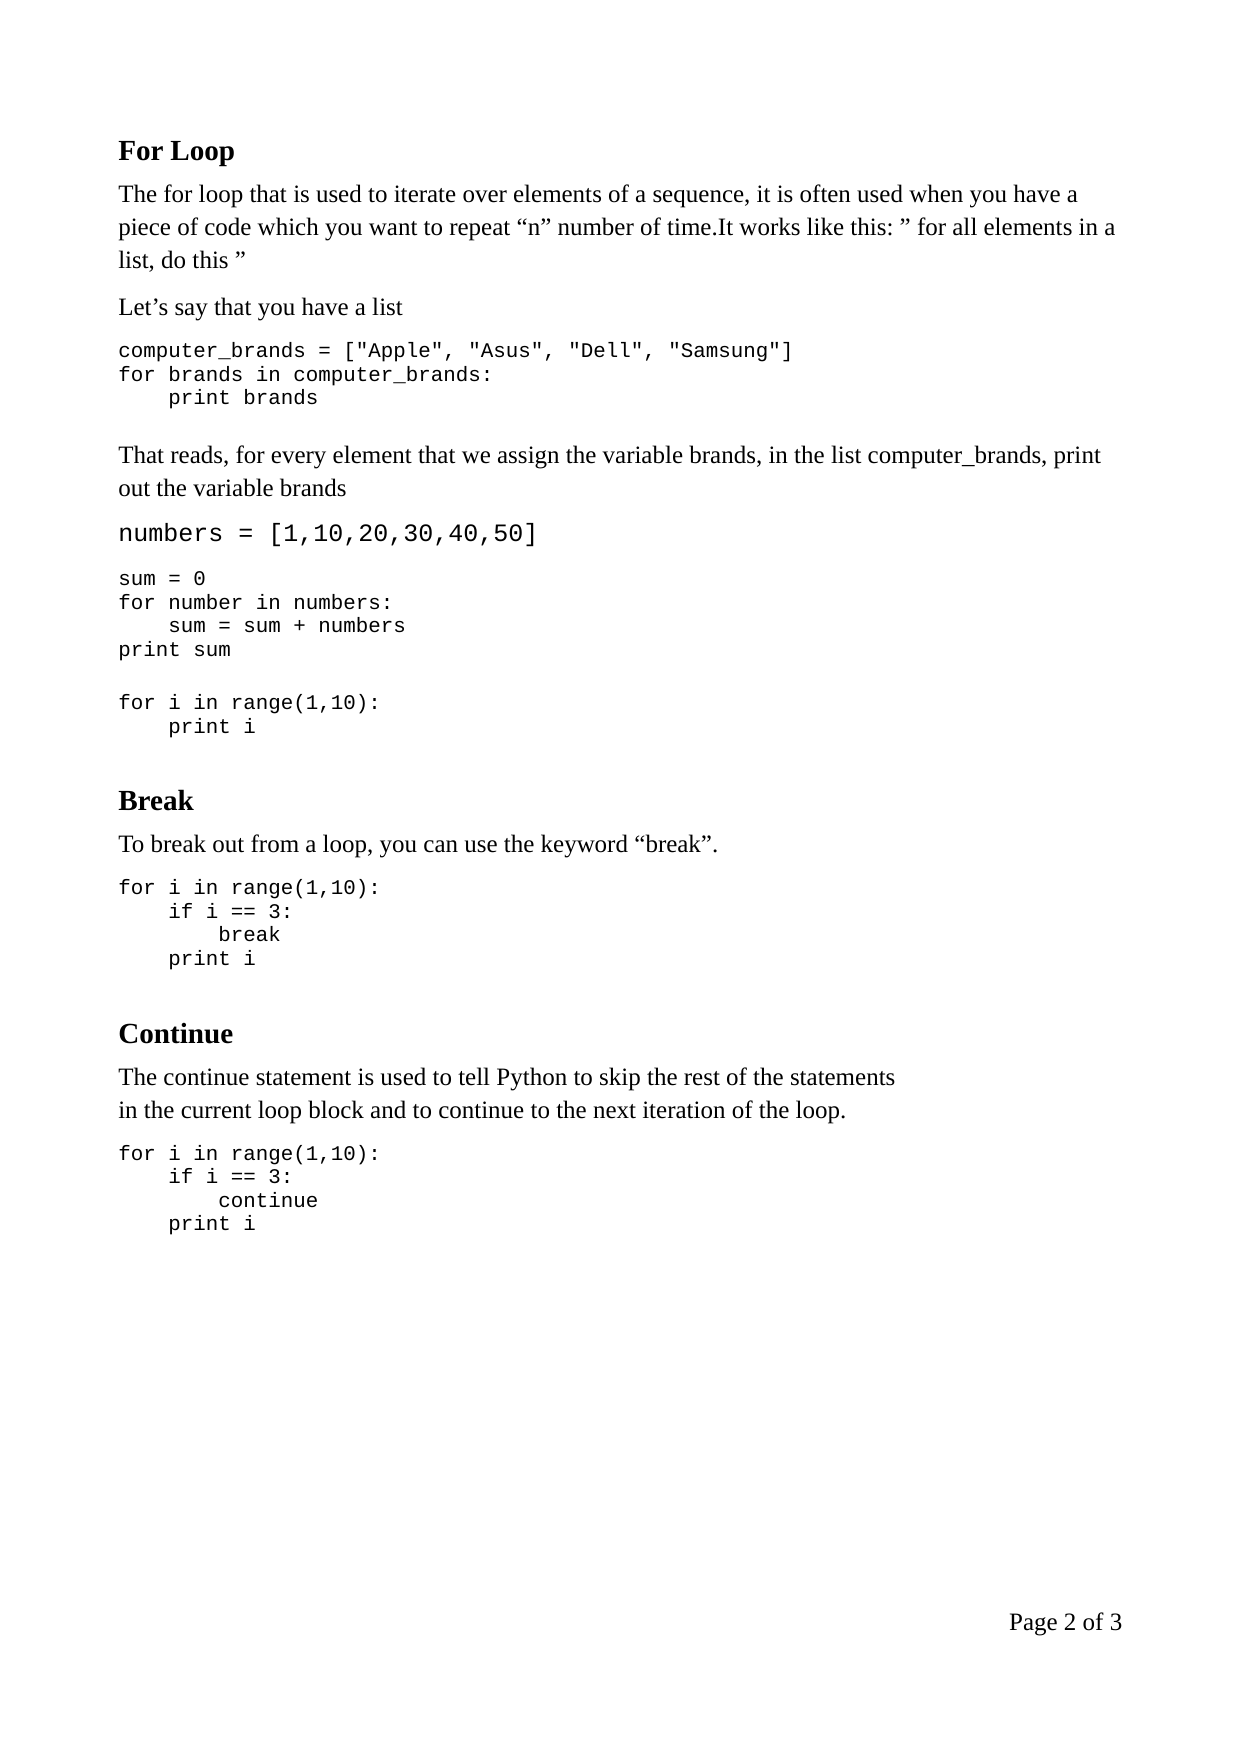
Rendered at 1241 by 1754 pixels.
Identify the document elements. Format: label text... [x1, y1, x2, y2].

text Let’s say that you have a list [118, 292, 1122, 321]
text computer_brands = ["Apple", "Asus", "Dell", "Samsung"] [118, 340, 1122, 364]
subtitle Break [118, 783, 1122, 817]
text print i [118, 716, 1122, 739]
text if i == 3: [118, 901, 1122, 924]
text for i in range(1,10): [118, 877, 1122, 901]
text if i == 3: [118, 1166, 1122, 1190]
text The for loop that is used to iterate over elements of a sequence, it is often used when you have a piece of code which you want to repeat “n” number of time.It works like this: ” for all elements in a list, do this ” [118, 179, 1122, 273]
text for i in range(1,10): [118, 1142, 1122, 1166]
text The continue statement is used to tell Python to skip the rest of the statements in the current loop block and to continue to the next iteration of the loop. [118, 1062, 1122, 1124]
text for number in numbers: [118, 592, 1122, 615]
text sum = sum + numbers [118, 615, 1122, 639]
subtitle Continue [118, 1016, 1122, 1049]
text print sum [118, 639, 1122, 663]
text sum = 0 [118, 568, 1122, 592]
text for i in range(1,10): [118, 692, 1122, 716]
subtitle For Loop [118, 133, 1122, 166]
text print brands [118, 387, 1122, 411]
text numbers = [1,10,20,30,40,50] [118, 521, 1122, 549]
text That reads, for every element that we assign the variable brands, in the list computer_brands, print out the variable brands [118, 440, 1122, 502]
text continue [118, 1190, 1122, 1213]
text print i [118, 948, 1122, 972]
text break [118, 924, 1122, 948]
text print i [118, 1213, 1122, 1237]
text To break out from a loop, you can use the keyword “break”. [118, 829, 1122, 858]
text for brands in computer_brands: [118, 364, 1122, 387]
